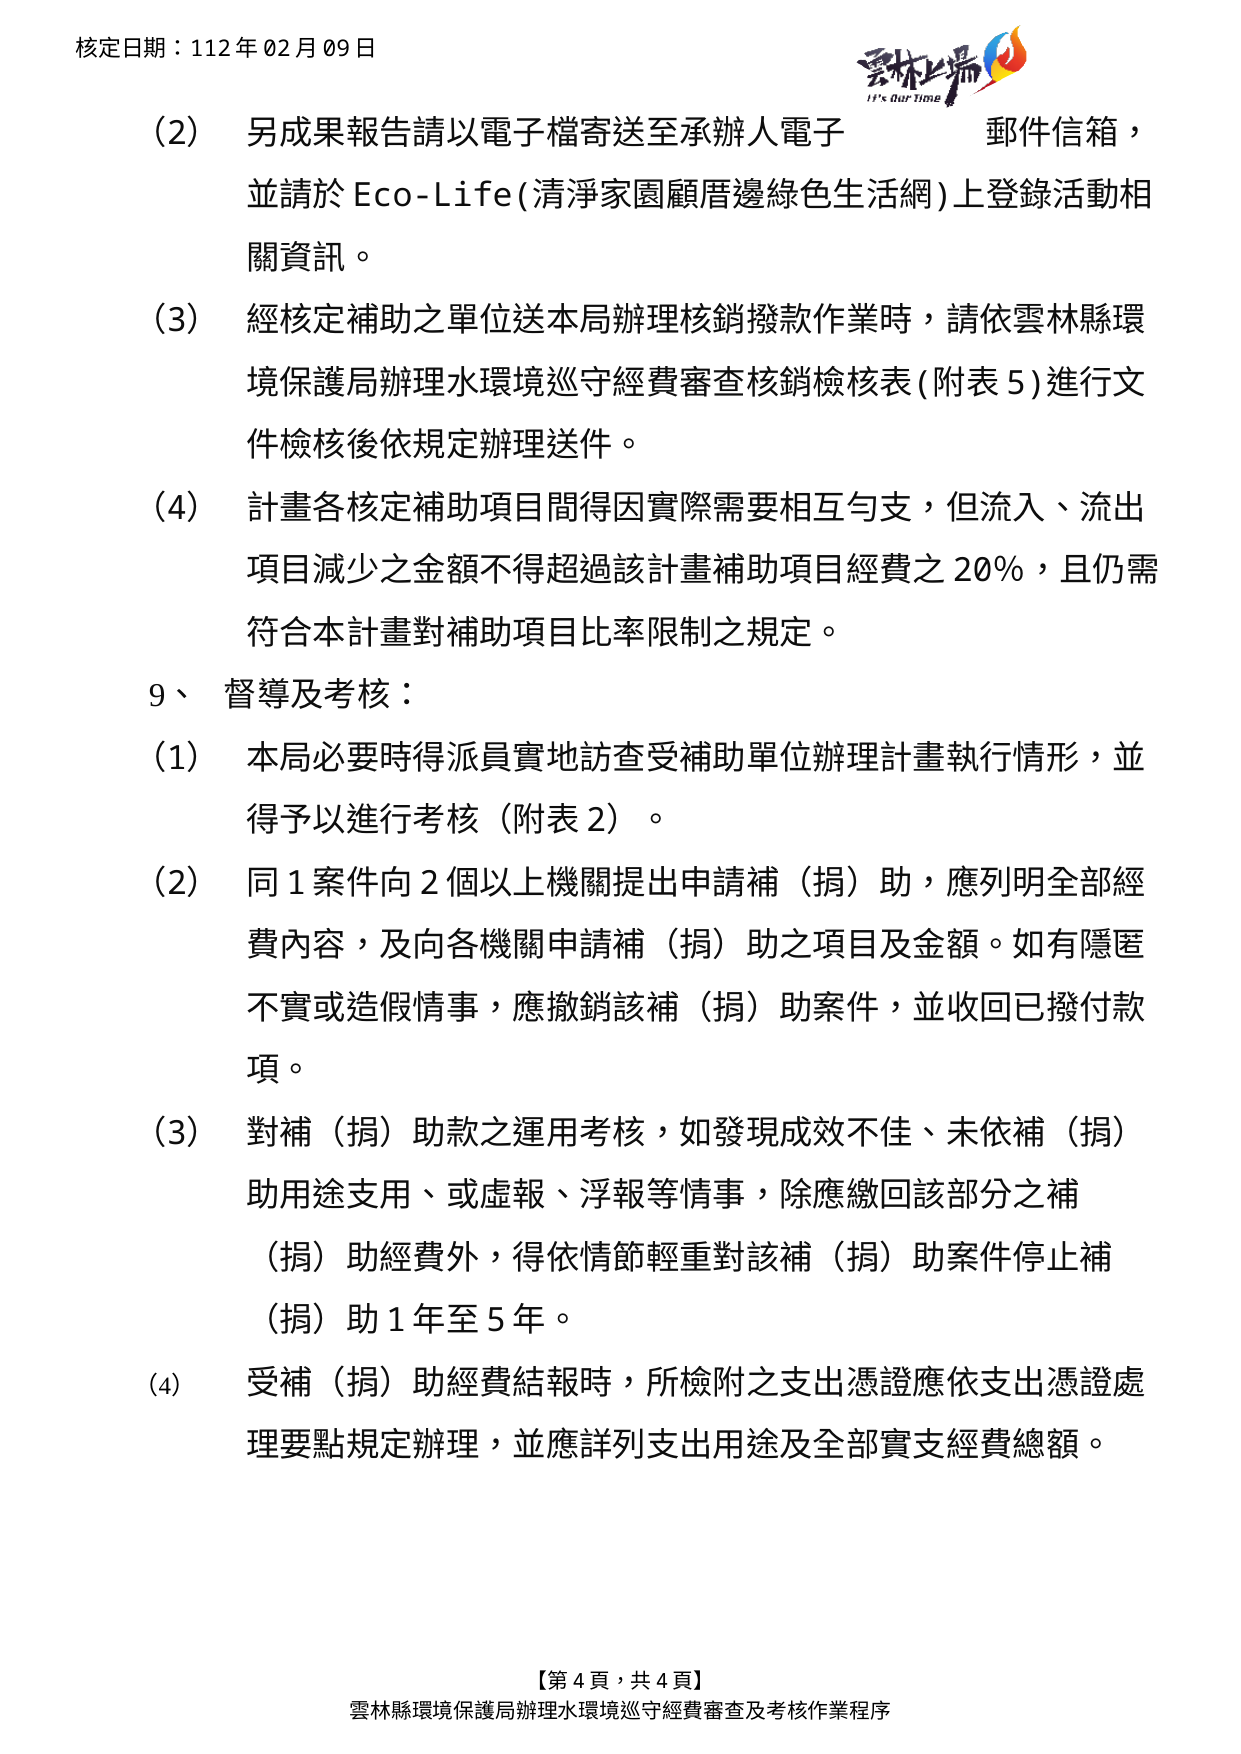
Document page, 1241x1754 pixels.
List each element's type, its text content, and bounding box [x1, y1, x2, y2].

list 本局必要時得派員實地訪查受補助單位辦理計畫執行情形，並得予以進行考核（附表2）。 [133, 713, 1165, 838]
list 受補（捐）助經費結報時，所檢附之支出憑證應依支出憑證處理要點規定辦理，並應詳列支出用途及全部實支經費總額。 [133, 1338, 1165, 1463]
list 同1案件向2個以上機關提出申請補（捐）助，應列明全部經費內容，及向各機關申請補（捐）助之項目及金額。如有隱匿不實或造假情事，應撤銷該補（捐）助案件，並收回已撥付款項。 [133, 838, 1165, 1088]
list 另成果報告請以電子檔寄送至承辦人電子郵件信箱，並請於Eco-Life(清淨家園顧厝邊綠色生活網)上登錄活動相關資訊。 [133, 88, 1165, 276]
list 督導及考核： [149, 651, 1165, 713]
list 計畫各核定補助項目間得因實際需要相互勻支，但流入、流出項目減少之金額不得超過該計畫補助項目經費之20％，且仍需符合本計畫對補助項目比率限制之規定。 [133, 463, 1165, 651]
list 對補（捐）助款之運用考核，如發現成效不佳、未依補（捐）助用途支用、或虛報、浮報等情事，除應繳回該部分之補（捐）助經費外，得依情節輕重對該補（捐）助案件停止補（捐）助1年至5年。 [133, 1088, 1165, 1338]
list 經核定補助之單位送本局辦理核銷撥款作業時，請依雲林縣環境保護局辦理水環境巡守經費審查核銷檢核表(附表5)進行文件檢核後依規定辦理送件。 [133, 276, 1165, 463]
